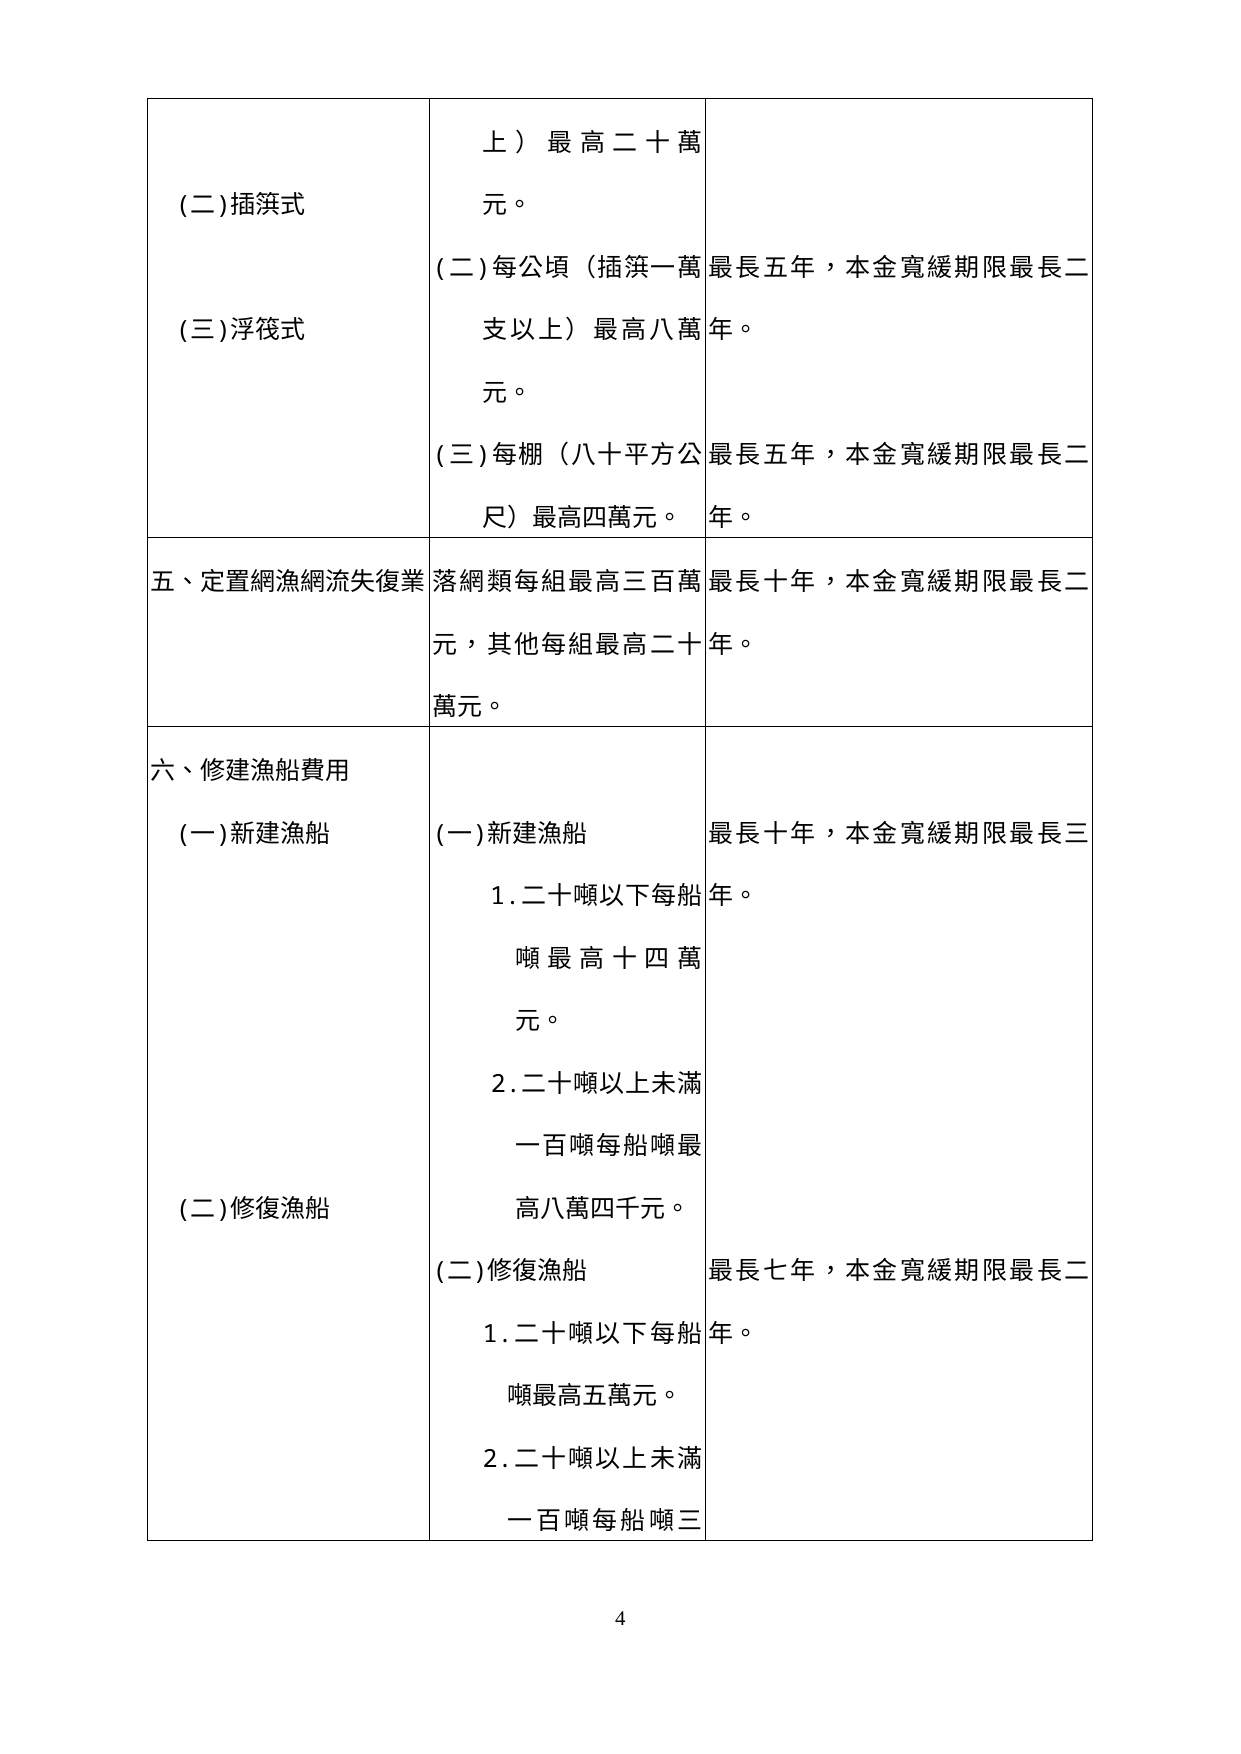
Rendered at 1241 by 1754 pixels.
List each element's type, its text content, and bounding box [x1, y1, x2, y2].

table_cell 上）最高二十萬元。 (二)每公頃（插篊一萬支以上）最高八萬元。 (三)每棚（八十平方公尺）最高四萬元。 [430, 99, 705, 536]
table_cell 五、定置網漁網流失復業 [148, 538, 429, 726]
table_cell 最長十年，本金寬緩期限最長二年。 [706, 538, 1092, 726]
table_cell 最長十年，本金寬緩期限最長三年。 最長七年，本金寬緩期限最長二年。 [706, 727, 1092, 1539]
table_cell 落網類每組最高三百萬元，其他每組最高二十萬元。 [430, 538, 705, 726]
table_cell 最長五年，本金寬緩期限最長二年。 最長五年，本金寬緩期限最長二年。 [706, 99, 1092, 536]
table_cell (二)插篊式 (三)浮筏式 [148, 99, 429, 536]
table_cell (一)新建漁船 1.二十噸以下每船噸最高十四萬元。 2.二十噸以上未滿一百噸每船噸最高八萬四千元。 (二)修復漁船 1.二十噸以下每船噸最高五萬元。 2.二十噸以上未滿一百噸每船噸三 [430, 727, 705, 1539]
table_cell 六、修建漁船費用 (一)新建漁船 (二)修復漁船 [148, 727, 429, 1539]
